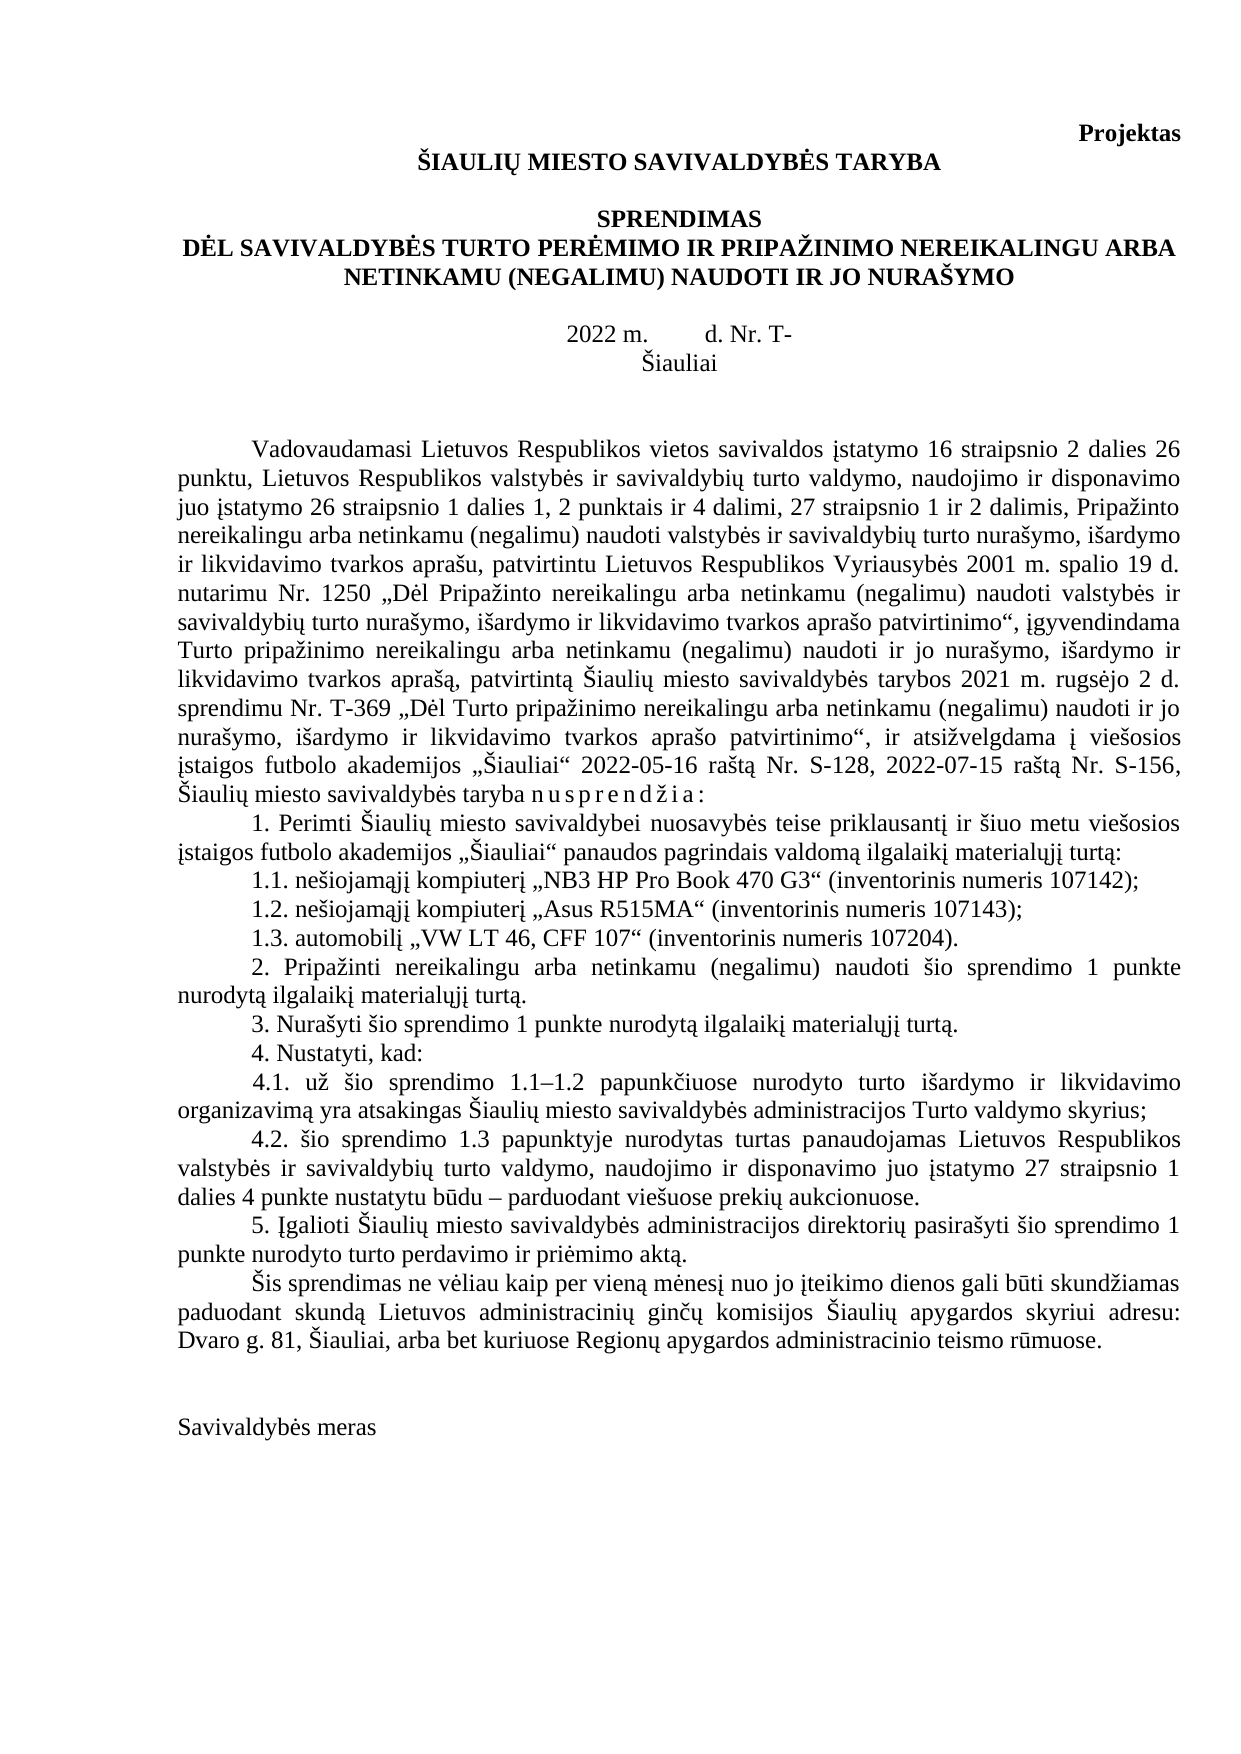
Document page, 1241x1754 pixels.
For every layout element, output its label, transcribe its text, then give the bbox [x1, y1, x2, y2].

text 1.2. nešiojamąjį kompiuterį „Asus R515MA“ (inventorinis numeris 107143); [177, 894, 1181, 923]
text 4. Nustatyti, kad: [177, 1038, 1181, 1067]
text 1.3. automobilį „VW LT 46, CFF 107“ (inventorinis numeris 107204). [177, 923, 1181, 952]
text 4.1. už šio sprendimo 1.1–1.2 papunkčiuose nurodyto turto išardymo ir likvidavimo organizavimą yra atsakingas Šiaulių miesto savivaldybės administracijos Turto valdymo skyrius; [177, 1067, 1181, 1124]
text Vadovaudamasi Lietuvos Respublikos vietos savivaldos įstatymo 16 straipsnio 2 dalies 26 punktu, Lietuvos Respublikos valstybės ir savivaldybių turto valdymo, naudojimo ir disponavimo juo įstatymo 26 straipsnio 1 dalies 1, 2 punktais ir 4 dalimi, 27 straipsnio 1 ir 2 dalimis, Pripažinto nereikalingu arba netinkamu (negalimu) naudoti valstybės ir savivaldybių turto nurašymo, išardymo ir likvidavimo tvarkos aprašu, patvirtintu Lietuvos Respublikos Vyriausybės 2001 m. spalio 19 d. nutarimu Nr. 1250 „Dėl Pripažinto nereikalingu arba netinkamu (negalimu) naudoti valstybės ir savivaldybių turto nurašymo, išardymo ir likvidavimo tvarkos aprašo patvirtinimo“, įgyvendindama Turto pripažinimo nereikalingu arba netinkamu (negalimu) naudoti ir jo nurašymo, išardymo ir likvidavimo tvarkos aprašą, patvirtintą Šiaulių miesto savivaldybės tarybos 2021 m. rugsėjo 2 d. sprendimu Nr. T-369 „Dėl Turto pripažinimo nereikalingu arba netinkamu (negalimu) naudoti ir jo nurašymo, išardymo ir likvidavimo tvarkos aprašo patvirtinimo“, ir atsižvelgdama į viešosios įstaigos futbolo akademijos „Šiauliai“ 2022-05-16 raštą Nr. S-128, 2022-07-15 raštą Nr. S-156, Šiaulių miesto savivaldybės taryba nusprendžia: [177, 434, 1181, 808]
text 3. Nurašyti šio sprendimo 1 punkte nurodytą ilgalaikį materialųjį turtą. [177, 1009, 1181, 1038]
text 1.1. nešiojamąjį kompiuterį „NB3 HP Pro Book 470 G3“ (inventorinis numeris 107142); [177, 866, 1181, 894]
text SPRENDIMAS [177, 204, 1181, 233]
text 5. Įgalioti Šiaulių miesto savivaldybės administracijos direktorių pasirašyti šio sprendimo 1 punkte nurodyto turto perdavimo ir priėmimo aktą. [177, 1211, 1181, 1268]
text Savivaldybės meras [177, 1412, 1181, 1441]
text Šis sprendimas ne vėliau kaip per vieną mėnesį nuo jo įteikimo dienos gali būti skundžiamas paduodant skundą Lietuvos administracinių ginčų komisijos Šiaulių apygardos skyriui adresu: Dvaro g. 81, Šiauliai, arba bet kuriuose Regionų apygardos administracinio teismo rūmuose. [177, 1268, 1181, 1354]
text Šiauliai [177, 348, 1181, 377]
text Projektas [177, 118, 1181, 147]
text DĖL SAVIVALDYBĖS TURTO PERĖMIMO IR PRIPAŽINIMO NEREIKALINGU ARBA NETINKAMU (NEGALIMU) NAUDOTI IR JO NURAŠYMO [177, 233, 1181, 291]
text 4.2. šio sprendimo 1.3 papunktyje nurodytas turtas panaudojamas Lietuvos Respublikos valstybės ir savivaldybių turto valdymo, naudojimo ir disponavimo juo įstatymo 27 straipsnio 1 dalies 4 punkte nustatytu būdu – parduodant viešuose prekių aukcionuose. [177, 1124, 1181, 1211]
text 1. Perimti Šiaulių miesto savivaldybei nuosavybės teise priklausantį ir šiuo metu viešosios įstaigos futbolo akademijos „Šiauliai“ panaudos pagrindais valdomą ilgalaikį materialųjį turtą: [177, 808, 1181, 866]
text 2022 m. d. Nr. T- [177, 319, 1181, 348]
text ŠIAULIŲ MIESTO SAVIVALDYBĖS TARYBA [177, 147, 1181, 176]
text 2. Pripažinti nereikalingu arba netinkamu (negalimu) naudoti šio sprendimo 1 punkte nurodytą ilgalaikį materialųjį turtą. [177, 952, 1181, 1009]
